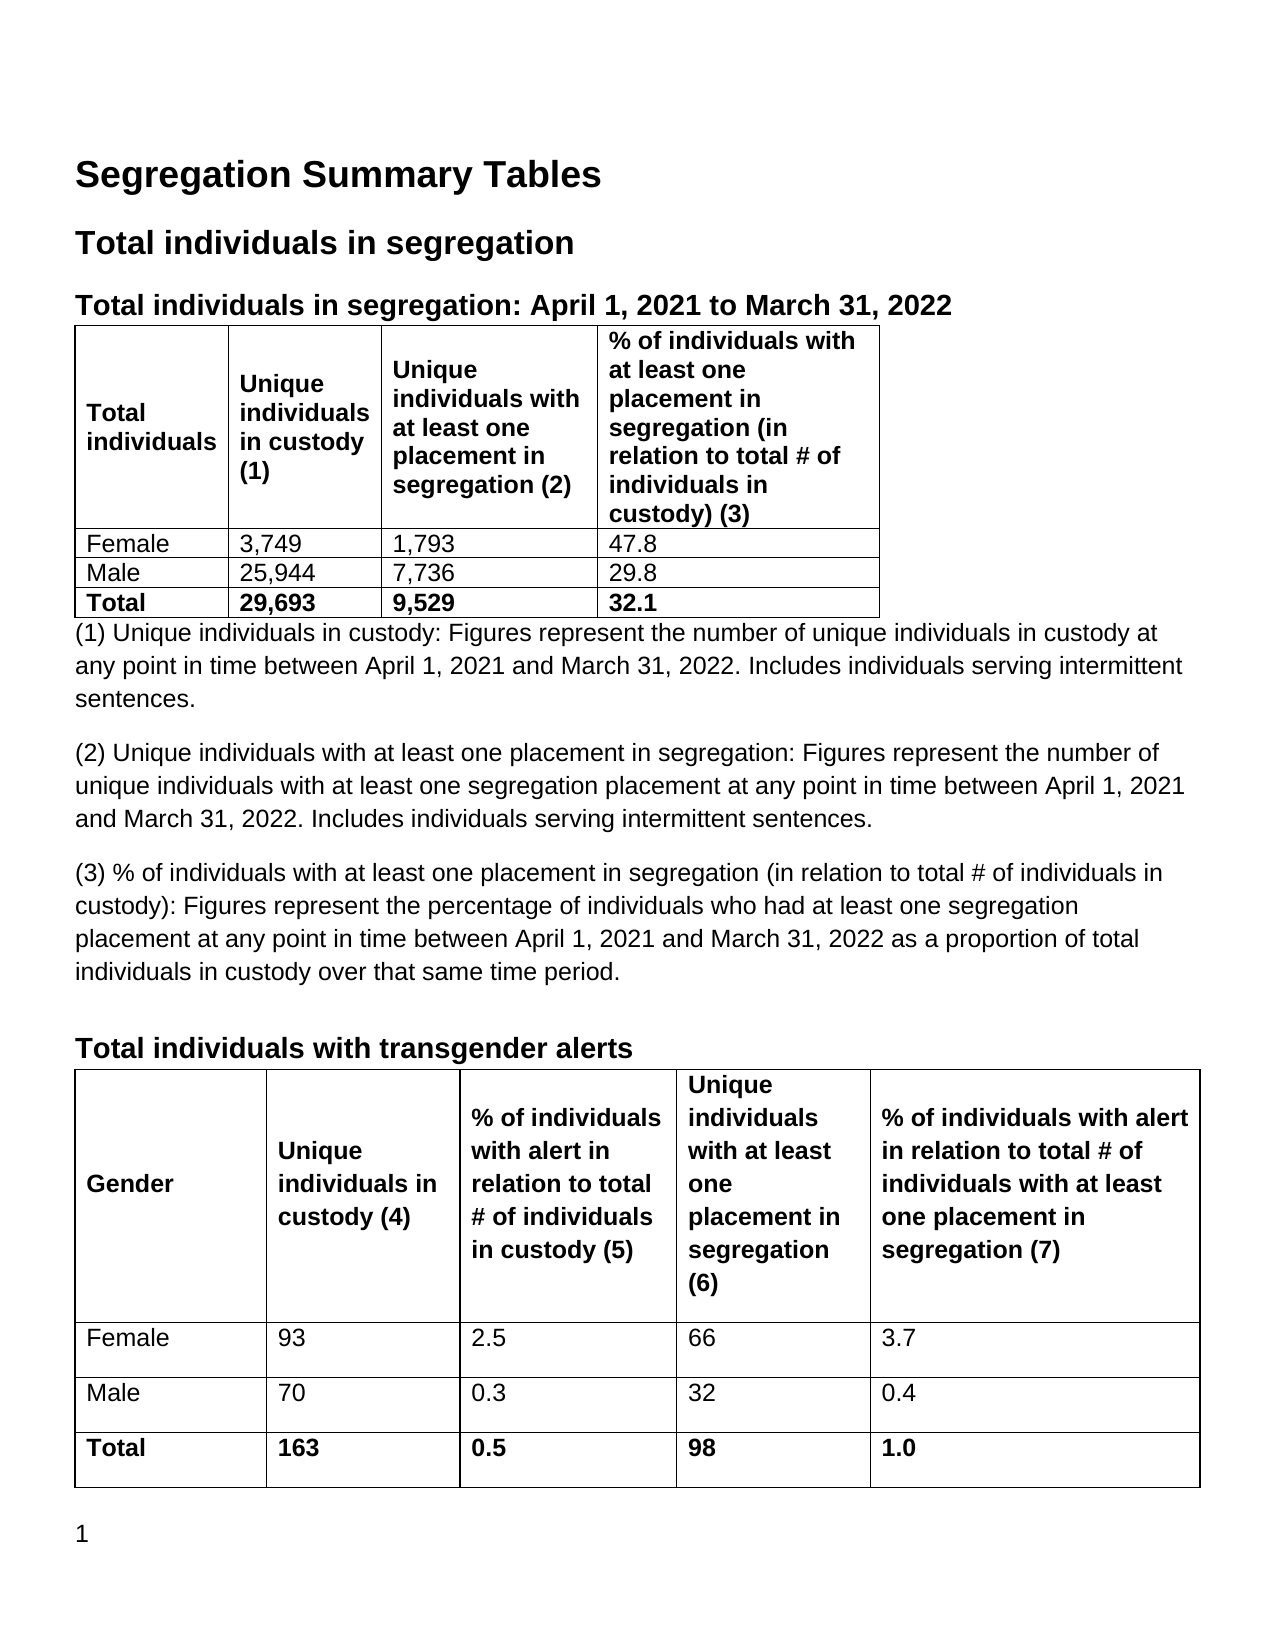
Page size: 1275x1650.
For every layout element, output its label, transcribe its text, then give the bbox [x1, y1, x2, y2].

table_cell 3,749 [229, 529, 381, 557]
table_cell 7,736 [382, 558, 597, 587]
table_cell 98 [677, 1433, 870, 1487]
subtitle Total individuals in segregation [75, 223, 1200, 261]
table_cell 0.5 [461, 1433, 676, 1487]
table_cell Total [76, 1433, 266, 1487]
table_cell 66 [677, 1323, 870, 1377]
table_cell 29.8 [598, 558, 879, 587]
table_cell 25,944 [229, 558, 381, 587]
table_cell Female [76, 529, 228, 557]
table_cell 3.7 [871, 1323, 1199, 1377]
table_cell 29,693 [229, 588, 381, 617]
table_cell Total [76, 588, 228, 617]
table_cell 47.8 [598, 529, 879, 557]
table_cell 32 [677, 1378, 870, 1432]
table_cell 32.1 [598, 588, 879, 617]
table_cell Male [76, 558, 228, 587]
table_cell 70 [267, 1378, 459, 1432]
text (3) % of individuals with at least one placement in segregation (in relation to total # of individuals in custody): Figures represent the percentage of individuals who had at least one segregation placement at any point in time between April 1, 2021 and March 31, 2022 as a proportion of total individuals in custody over that same time period. [75, 858, 1200, 986]
text (1) Unique individuals in custody: Figures represent the number of unique individuals in custody at any point in time between April 1, 2021 and March 31, 2022. Includes individuals serving intermittent sentences. [75, 618, 1200, 713]
table_cell 93 [267, 1323, 459, 1377]
table_header Unique individuals in custody (1) [229, 326, 381, 527]
table_cell 0.4 [871, 1378, 1199, 1432]
table_header Unique individuals with at least one placement in segregation (6) [677, 1070, 870, 1322]
table_cell 1,793 [382, 529, 597, 557]
table_cell Female [76, 1323, 266, 1377]
table_header % of individuals with at least one placement in segregation (in relation to total # of individuals in custody) (3) [598, 326, 879, 527]
table_header Gender [76, 1070, 266, 1322]
subtitle Total individuals with transgender alerts [75, 1031, 1200, 1065]
table_header Total individuals [76, 326, 228, 527]
text (2) Unique individuals with at least one placement in segregation: Figures represent the number of unique individuals with at least one segregation placement at any point in time between April 1, 2021 and March 31, 2022. Includes individuals serving intermittent sentences. [75, 738, 1200, 833]
table_cell 9,529 [382, 588, 597, 617]
table_cell Male [76, 1378, 266, 1432]
table_header % of individuals with alert in relation to total # of individuals in custody (5) [461, 1070, 676, 1322]
table_header Unique individuals in custody (4) [267, 1070, 459, 1322]
subtitle Total individuals in segregation: April 1, 2021 to March 31, 2022 [75, 288, 1200, 321]
subtitle Segregation Summary Tables [75, 152, 1200, 195]
table_header % of individuals with alert in relation to total # of individuals with at least one placement in segregation (7) [871, 1070, 1199, 1322]
table_cell 0.3 [461, 1378, 676, 1432]
table_cell 2.5 [461, 1323, 676, 1377]
table_cell 163 [267, 1433, 459, 1487]
table_header Unique individuals with at least one placement in segregation (2) [382, 326, 597, 527]
table_cell 1.0 [871, 1433, 1199, 1487]
